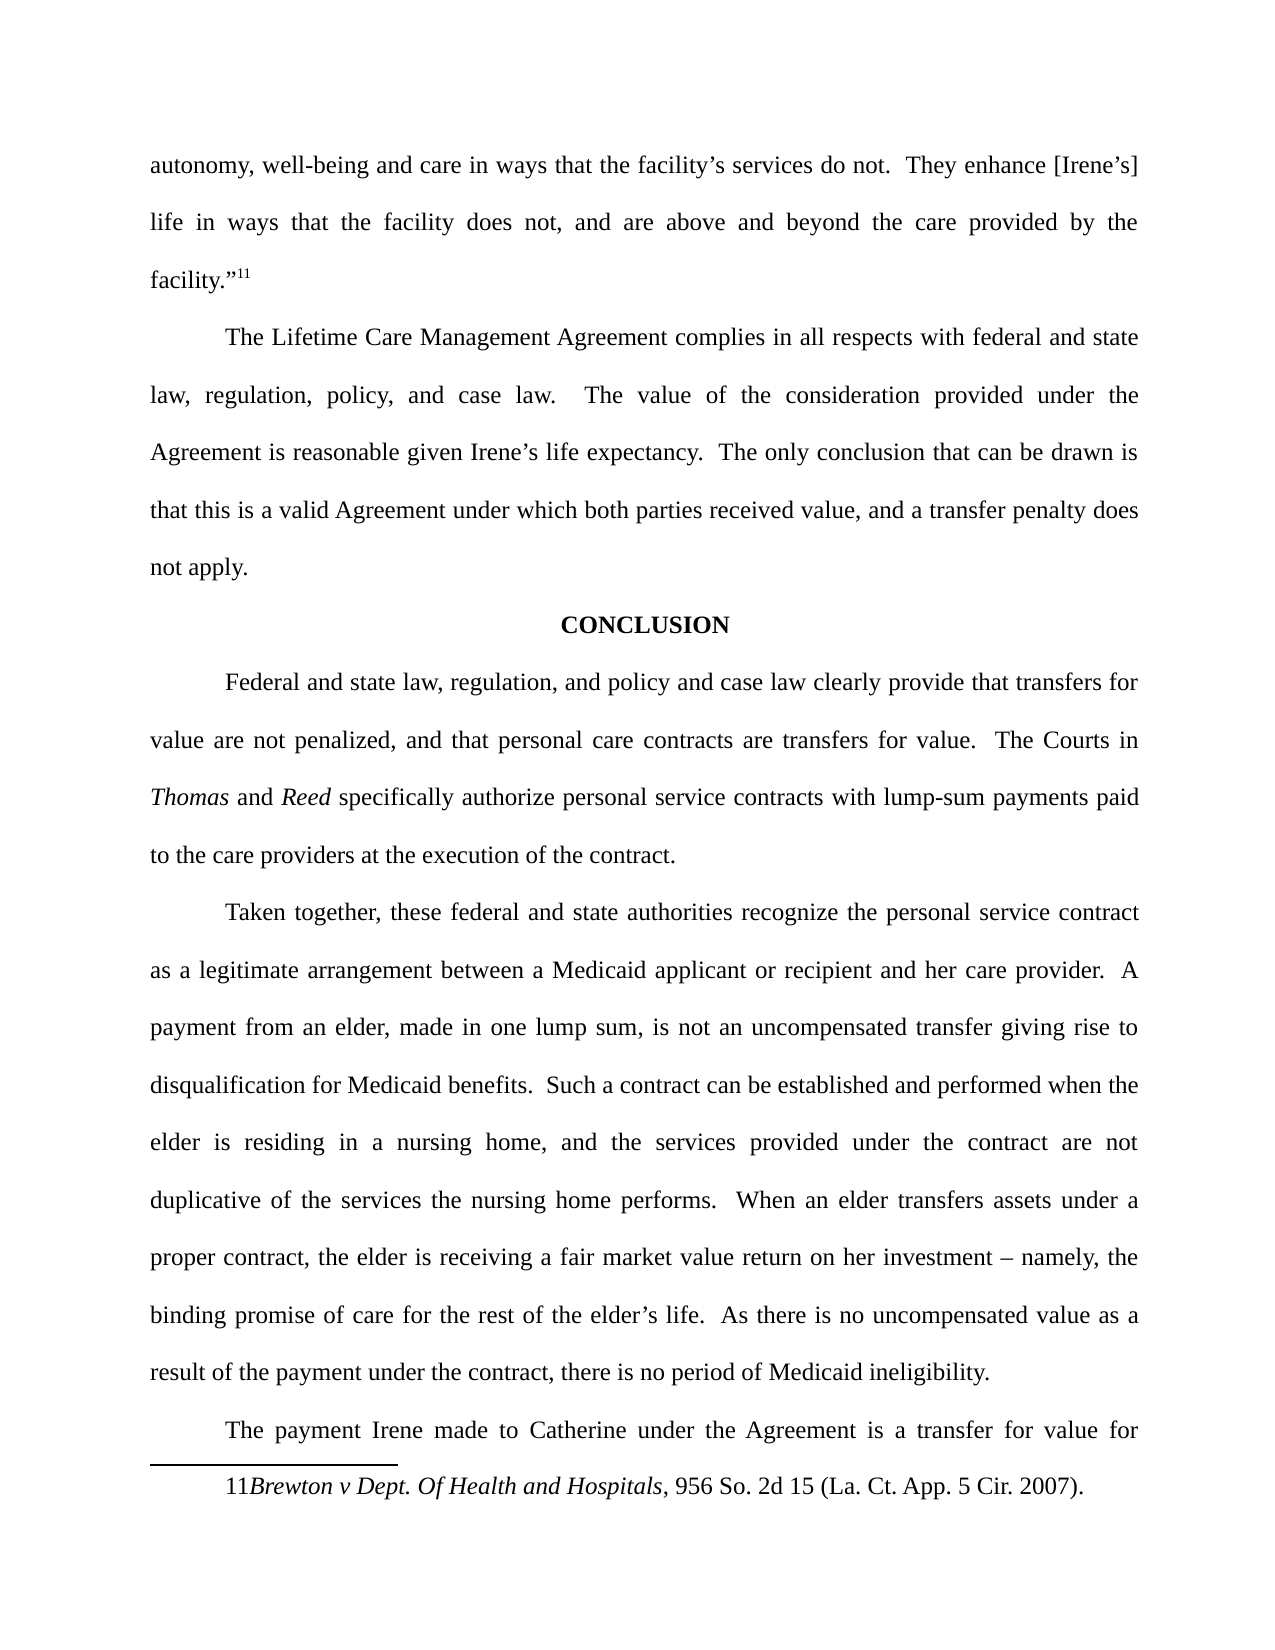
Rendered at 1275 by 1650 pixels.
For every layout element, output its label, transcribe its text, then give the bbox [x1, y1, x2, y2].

text Taken together, these federal and state authorities recognize the personal service contract as a legitimate arrangement between a Medicaid applicant or recipient and her care provider. A payment from an elder, made in one lump sum, is not an uncompensated transfer giving rise to disqualification for Medicaid benefits. Such a contract can be established and performed when the elder is residing in a nursing home, and the services provided under the contract are not duplicative of the services the nursing home performs. When an elder transfers assets under a proper contract, the elder is receiving a fair market value return on her investment – namely, the binding promise of care for the rest of the elder’s life. As there is no uncompensated value as a result of the payment under the contract, there is no period of Medicaid ineligibility. [150, 897, 1140, 1386]
text autonomy, well-being and care in ways that the facility’s services do not. They enhance [Irene’s] life in ways that the facility does not, and are above and beyond the care provided by the facility.” [150, 150, 1140, 294]
text CONCLUSION [150, 610, 1140, 639]
text The Lifetime Care Management Agreement complies in all respects with federal and state law, regulation, policy, and case law. The value of the consideration provided under the Agreement is reasonable given Irene’s life expectancy. The only conclusion that can be drawn is that this is a valid Agreement under which both parties received value, and a transfer penalty does not apply. [150, 322, 1140, 581]
text Brewton v Dept. Of Health and Hospitals, 956 So. 2d 15 (La. Ct. App. 5 Cir. 2007). [150, 1471, 1140, 1500]
text The payment Irene made to Catherine under the Agreement is a transfer for value for [150, 1415, 1140, 1444]
text Federal and state law, regulation, and policy and case law clearly provide that transfers for value are not penalized, and that personal care contracts are transfers for value. The Courts in Thomas and Reed specifically authorize personal service contracts with lump-sum payments paid to the care providers at the execution of the contract. [150, 667, 1140, 869]
